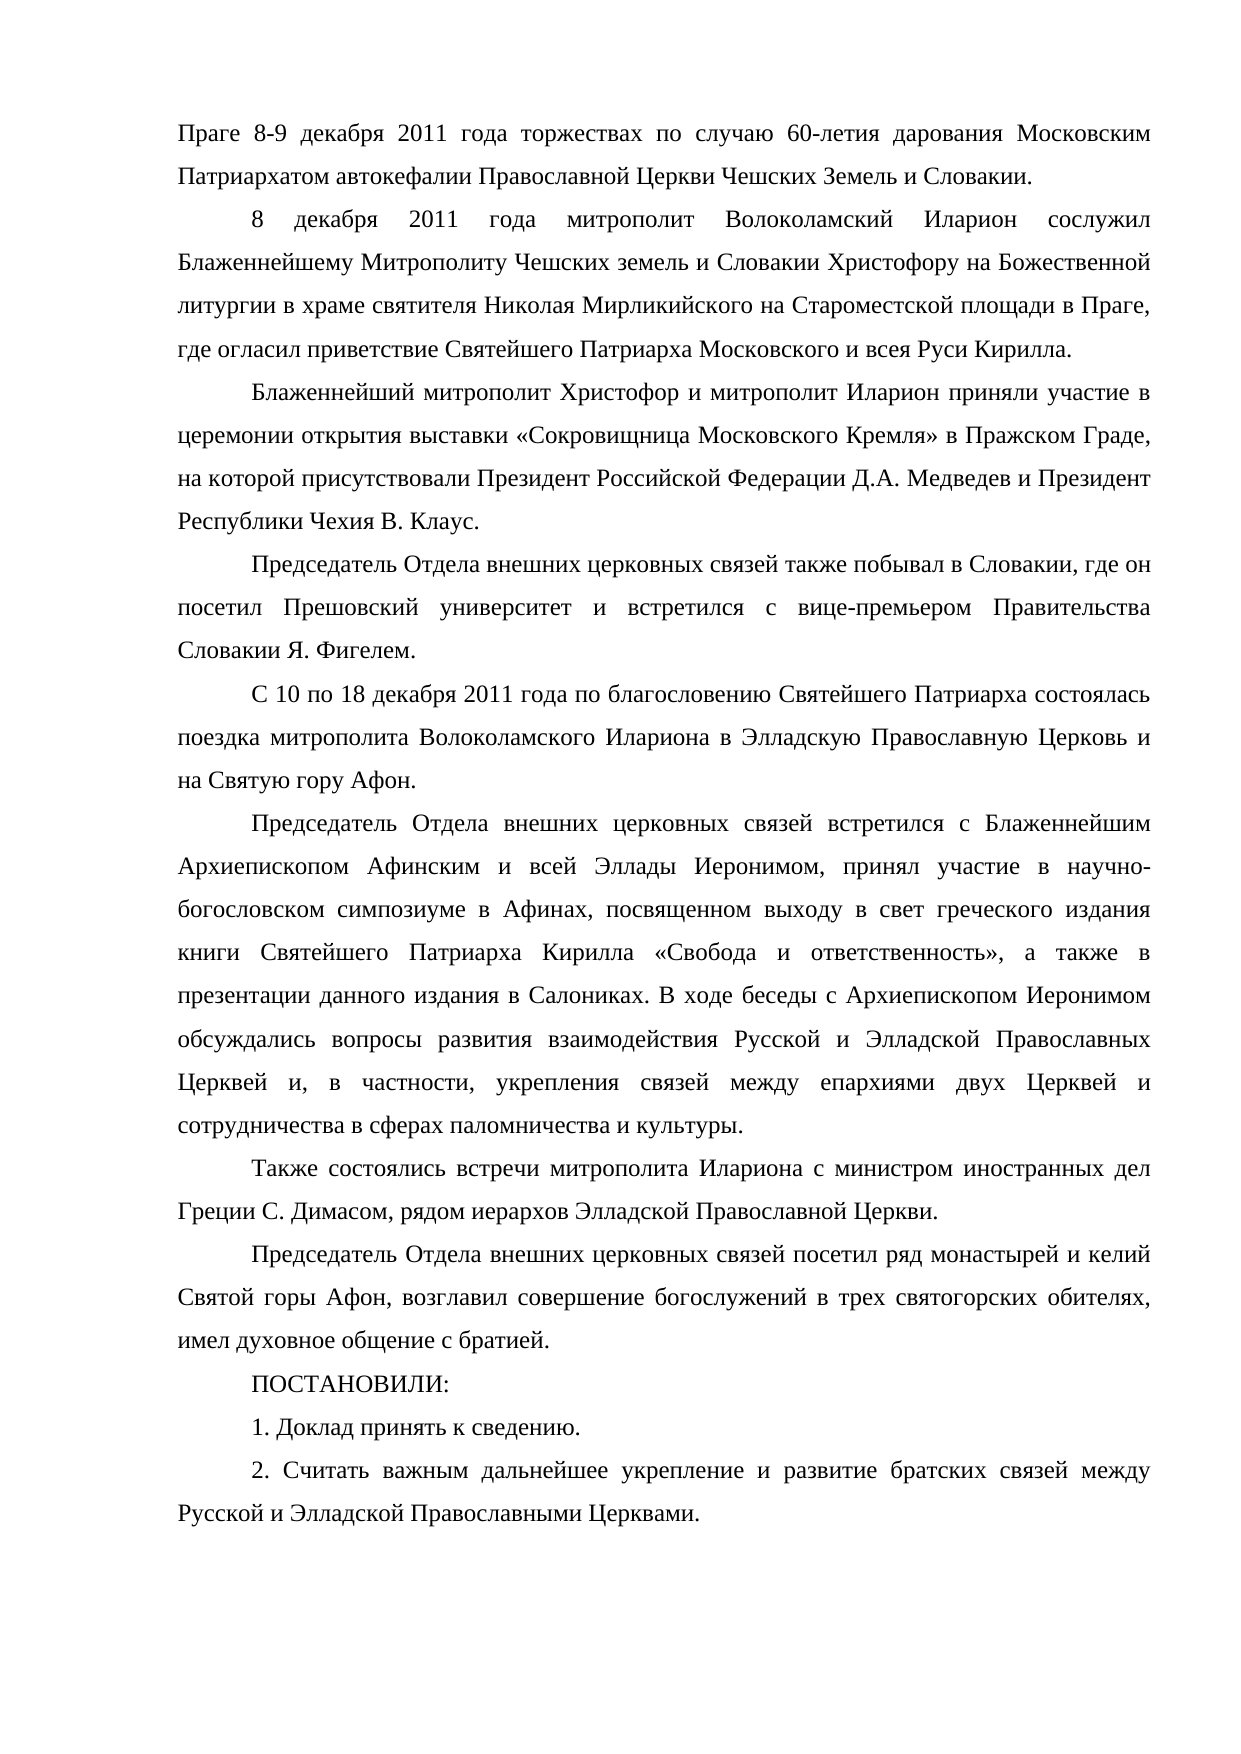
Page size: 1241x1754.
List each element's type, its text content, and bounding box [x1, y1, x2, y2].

text Председатель Отдела внешних церковных связей встретился с Блаженнейшим Архиепископом Афинским и всей Эллады Иеронимом, принял участие в научно-богословском симпозиуме в Афинах, посвященном выходу в свет греческого издания книги Святейшего Патриарха Кирилла «Свобода и ответственность», а также в презентации данного издания в Салониках. В ходе беседы с Архиепископом Иеронимом обсуждались вопросы развития взаимодействия Русской и Элладской Православных Церквей и, в частности, укрепления связей между епархиями двух Церквей и сотрудничества в сферах паломничества и культуры. [177, 808, 1152, 1139]
text Также состоялись встречи митрополита Илариона с министром иностранных дел Греции С. Димасом, рядом иерархов Элладской Православной Церкви. [177, 1153, 1152, 1225]
text 8 декабря 2011 года митрополит Волоколамский Иларион сослужил Блаженнейшему Митрополиту Чешских земель и Словакии Христофору на Божественной литургии в храме святителя Николая Мирликийского на Староместской площади в Праге, где огласил приветствие Святейшего Патриарха Московского и всея Руси Кирилла. [177, 204, 1152, 362]
text Блаженнейший митрополит Христофор и митрополит Иларион приняли участие в церемонии открытия выставки «Сокровищница Московского Кремля» в Пражском Граде, на которой присутствовали Президент Российской Федерации Д.А. Медведев и Президент Республики Чехия В. Клаус. [177, 377, 1152, 535]
text ПОСТАНОВИЛИ: [177, 1369, 1152, 1397]
text Председатель Отдела внешних церковных связей также побывал в Словакии, где он посетил Прешовский университет и встретился с вице-премьером Правительства Словакии Я. Фигелем. [177, 549, 1152, 664]
text 1. Доклад принять к сведению. [177, 1412, 1152, 1441]
text С 10 по 18 декабря 2011 года по благословению Святейшего Патриарха состоялась поездка митрополита Волоколамского Илариона в Элладскую Православную Церковь и на Святую гору Афон. [177, 679, 1152, 794]
text Председатель Отдела внешних церковных связей посетил ряд монастырей и келий Святой горы Афон, возглавил совершение богослужений в трех святогорских обителях, имел духовное общение с братией. [177, 1239, 1152, 1354]
text Праге 8-9 декабря 2011 года торжествах по случаю 60-летия дарования Московским Патриархатом автокефалии Православной Церкви Чешских Земель и Словакии. [177, 118, 1152, 190]
text 2. Считать важным дальнейшее укрепление и развитие братских связей между Русской и Элладской Православными Церквами. [177, 1455, 1152, 1527]
